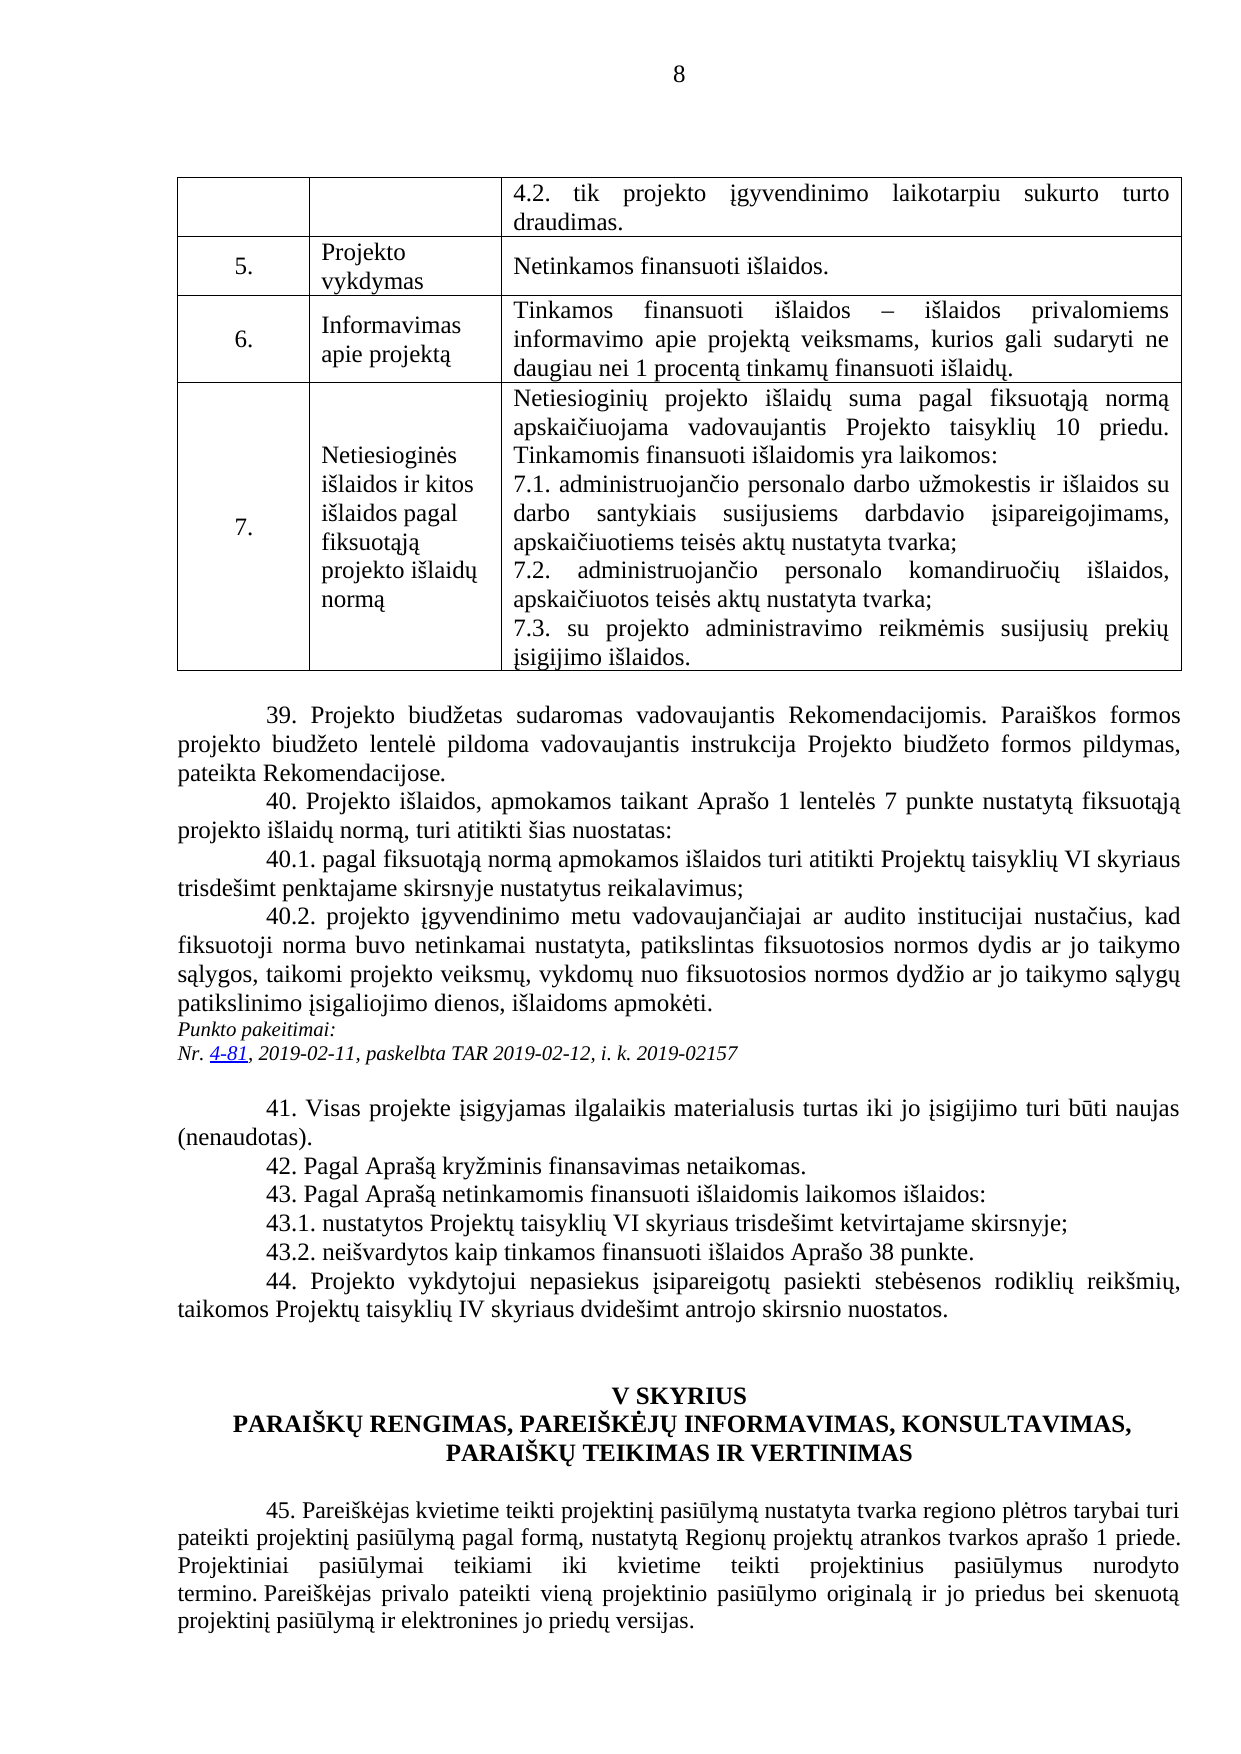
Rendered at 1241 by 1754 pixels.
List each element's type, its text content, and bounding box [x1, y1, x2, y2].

table_cell 4.2. tik projekto įgyvendinimo laikotarpiu sukurto turto draudimas. [502, 178, 1181, 236]
table_cell Netiesioginės išlaidos ir kitos išlaidos pagal fiksuotąją projekto išlaidų normą [310, 383, 501, 670]
text 43.1. nustatytos Projektų taisyklių VI skyriaus trisdešimt ketvirtajame skirsnyje; [177, 1208, 1181, 1237]
text 41. Visas projekte įsigyjamas ilgalaikis materialusis turtas iki jo įsigijimo turi būti naujas (nenaudotas). [177, 1093, 1181, 1151]
text V SKYRIUS [177, 1352, 1181, 1409]
text 45. Pareiškėjas kvietime teikti projektinį pasiūlymą nustatyta tvarka regiono plėtros tarybai turi pateikti projektinį pasiūlymą pagal formą, nustatytą Regionų projektų atrankos tvarkos aprašo 1 priede. Projektiniai pasiūlymai teikiami iki kvietime teikti projektinius pasiūlymus nurodyto termino. Pareiškėjas privalo pateikti vieną projektinio pasiūlymo originalą ir jo priedus bei skenuotą projektinį pasiūlymą ir elektronines jo priedų versijas. [177, 1496, 1181, 1634]
table_cell Informavimas apie projektą [310, 296, 501, 382]
table_cell Netinkamos finansuoti išlaidos. [502, 237, 1181, 294]
table_cell 5. [178, 237, 309, 294]
text 40.2. projekto įgyvendinimo metu vadovaujančiajai ar audito institucijai nustačius, kad fiksuotoji norma buvo netinkamai nustatyta, patikslintas fiksuotosios normos dydis ar jo taikymo sąlygos, taikomi projekto veiksmų, vykdomų nuo fiksuotosios normos dydžio ar jo taikymo sąlygų patikslinimo įsigaliojimo dienos, išlaidoms apmokėti. [177, 901, 1181, 1016]
text Nr. 4-81, 2019-02-11, paskelbta TAR 2019-02-12, i. k. 2019-02157 [177, 1041, 1181, 1064]
text 43.2. neišvardytos kaip tinkamos finansuoti išlaidos Aprašo 38 punkte. [177, 1237, 1181, 1266]
text Punkto pakeitimai: [177, 1016, 1181, 1041]
table_cell Netiesioginių projekto išlaidų suma pagal fiksuotąją normą apskaičiuojama vadovaujantis Projekto taisyklių 10 priedu. Tinkamomis finansuoti išlaidomis yra laikomos: 7.1. administruojančio personalo darbo užmokestis ir išlaidos su darbo santykiais susijusiems darbdavio įsipareigojimams, apskaičiuotiems teisės aktų nustatyta tvarka; 7.2. administruojančio personalo komandiruočių išlaidos, apskaičiuotos teisės aktų nustatyta tvarka; 7.3. su projekto administravimo reikmėmis susijusių prekių įsigijimo išlaidos. [502, 383, 1181, 670]
text 39. Projekto biudžetas sudaromas vadovaujantis Rekomendacijomis. Paraiškos formos projekto biudžeto lentelė pildoma vadovaujantis instrukcija Projekto biudžeto formos pildymas, pateikta Rekomendacijose. [177, 700, 1181, 786]
table_cell 6. [178, 296, 309, 382]
text 40. Projekto išlaidos, apmokamos taikant Aprašo 1 lentelės 7 punkte nustatytą fiksuotąją projekto išlaidų normą, turi atitikti šias nuostatas: [177, 786, 1181, 844]
table_cell [310, 178, 501, 236]
text 44. Projekto vykdytojui nepasiekus įsipareigotų pasiekti stebėsenos rodiklių reikšmių, taikomos Projektų taisyklių IV skyriaus dvidešimt antrojo skirsnio nuostatos. [177, 1266, 1181, 1323]
table_cell Tinkamos finansuoti išlaidos – išlaidos privalomiems informavimo apie projektą veiksmams, kurios gali sudaryti ne daugiau nei 1 procentą tinkamų finansuoti išlaidų. [502, 296, 1181, 382]
text 42. Pagal Aprašą kryžminis finansavimas netaikomas. [177, 1151, 1181, 1179]
table_cell 7. [178, 383, 309, 670]
table_cell [178, 178, 309, 236]
text PARAIŠKŲ RENGIMAS, PAREIŠKĖJŲ INFORMAVIMAS, KONSULTAVIMAS, PARAIŠKŲ TEIKIMAS IR VERTINIMAS [177, 1409, 1181, 1467]
table_cell Projekto vykdymas [310, 237, 501, 294]
text 43. Pagal Aprašą netinkamomis finansuoti išlaidomis laikomos išlaidos: [177, 1179, 1181, 1208]
text 40.1. pagal fiksuotąją normą apmokamos išlaidos turi atitikti Projektų taisyklių VI skyriaus trisdešimt penktajame skirsnyje nustatytus reikalavimus; [177, 844, 1181, 901]
